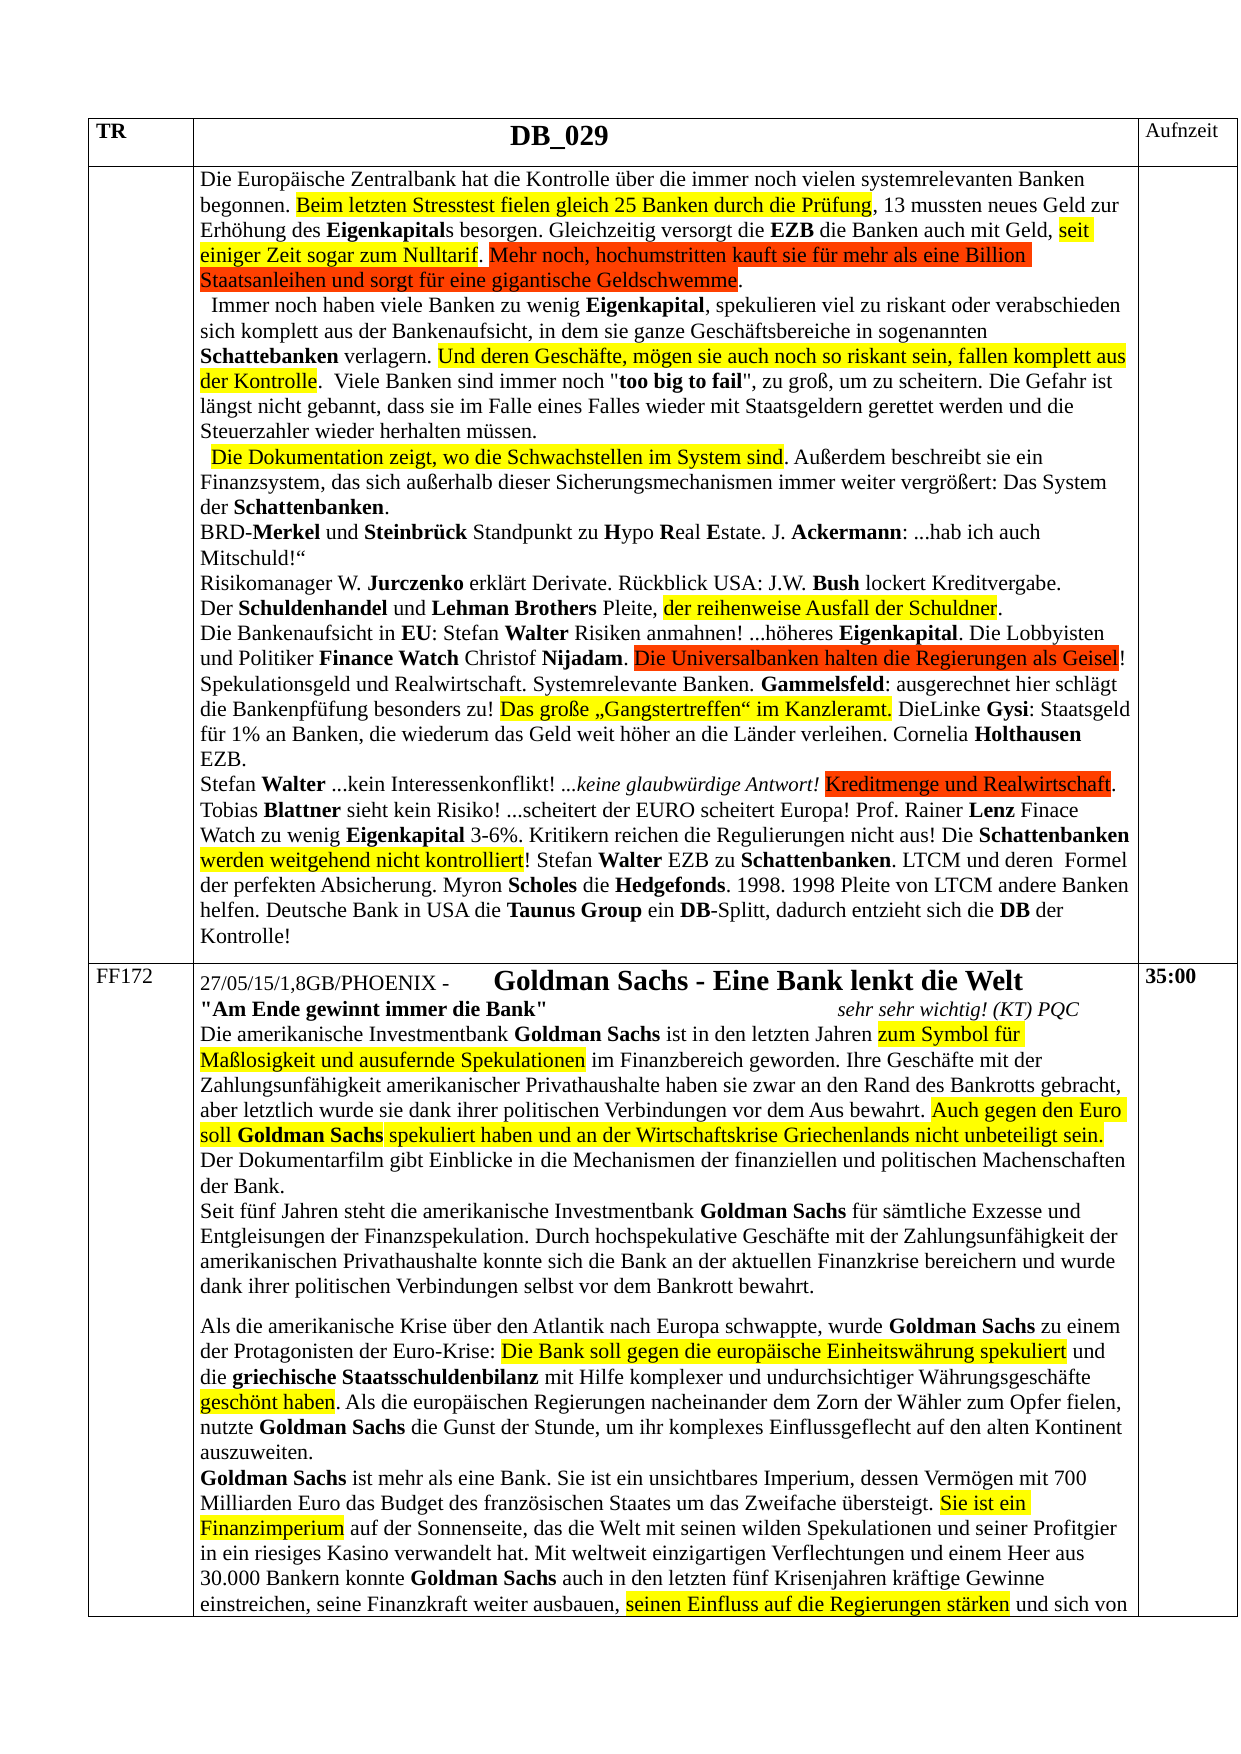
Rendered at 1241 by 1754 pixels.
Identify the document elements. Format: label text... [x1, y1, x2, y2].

table_header TR [89, 119, 193, 166]
table_cell Die Europäische Zentralbank hat die Kontrolle über die immer noch vielen systemrelevanten Banken begonnen. Beim letzten Stresstest fielen gleich 25 Banken durch die Prüfung, 13 mussten neues Geld zur Erhöhung des Eigenkapitals besorgen. Gleichzeitig versorgt die EZB die Banken auch mit Geld, seit einiger Zeit sogar zum Nulltarif. Mehr noch, hochumstritten kauft sie für mehr als eine Billion Staatsanleihen und sorgt für eine gigantische Geldschwemme. Immer noch haben viele Banken zu wenig Eigenkapital, spekulieren viel zu riskant oder verabschieden sich komplett aus der Bankenaufsicht, in dem sie ganze Geschäftsbereiche in sogenannten Schattebanken verlagern. Und deren Geschäfte, mögen sie auch noch so riskant sein, fallen komplett aus der Kontrolle. Viele Banken sind immer noch "too big to fail", zu groß, um zu scheitern. Die Gefahr ist längst nicht gebannt, dass sie im Falle eines Falles wieder mit Staatsgeldern gerettet werden und die Steuerzahler wieder herhalten müssen. Die Dokumentation zeigt, wo die Schwachstellen im System sind. Außerdem beschreibt sie ein Finanzsystem, das sich außerhalb dieser Sicherungsmechanismen immer weiter vergrößert: Das System der Schattenbanken. BRD-Merkel und Steinbrück Standpunkt zu Hypo Real Estate. J. Ackermann: ...hab ich auch Mitschuld!“ Risikomanager W. Jurczenko erklärt Derivate. Rückblick USA: J.W. Bush lockert Kreditvergabe. Der Schuldenhandel und Lehman Brothers Pleite, der reihenweise Ausfall der Schuldner. Die Bankenaufsicht in EU: Stefan Walter Risiken anmahnen! ...höheres Eigenkapital. Die Lobbyisten und Politiker Finance Watch Christof Nijadam. Die Universalbanken halten die Regierungen als Geisel! Spekulationsgeld und Realwirtschaft. Systemrelevante Banken. Gammelsfeld: ausgerechnet hier schlägt die Bankenpfüfung besonders zu! Das große „Gangstertreffen“ im Kanzleramt. DieLinke Gysi: Staatsgeld für 1% an Banken, die wiederum das Geld weit höher an die Länder verleihen. Cornelia Holthausen EZB. Stefan Walter ...kein Interessenkonflikt! ...keine glaubwürdige Antwort! Kreditmenge und Realwirtschaft. Tobias Blattner sieht kein Risiko! ...scheitert der EURO scheitert Europa! Prof. Rainer Lenz Finace Watch zu wenig Eigenkapital 3-6%. Kritikern reichen die Regulierungen nicht aus! Die Schattenbanken werden weitgehend nicht kontrolliert! Stefan Walter EZB zu Schattenbanken. LTCM und deren Formel der perfekten Absicherung. Myron Scholes die Hedgefonds. 1998. 1998 Pleite von LTCM andere Banken helfen. Deutsche Bank in USA die Taunus Group ein DB-Splitt, dadurch entzieht sich die DB der Kontrolle! [194, 167, 1138, 962]
table_cell [89, 167, 193, 962]
table_cell FF172 [89, 964, 193, 1616]
table_cell 27/05/15/1,8GB/PHOENIX - Goldman Sachs - Eine Bank lenkt die Welt "Am Ende gewinnt immer die Bank" sehr sehr wichtig! (KT) PQC Die amerikanische Investmentbank Goldman Sachs ist in den letzten Jahren zum Symbol für Maßlosigkeit und ausufernde Spekulationen im Finanzbereich geworden. Ihre Geschäfte mit der Zahlungsunfähigkeit amerikanischer Privathaushalte haben sie zwar an den Rand des Bankrotts gebracht, aber letztlich wurde sie dank ihrer politischen Verbindungen vor dem Aus bewahrt. Auch gegen den Euro soll Goldman Sachs spekuliert haben und an der Wirtschaftskrise Griechenlands nicht unbeteiligt sein. Der Dokumentarfilm gibt Einblicke in die Mechanismen der finanziellen und politischen Machenschaften der Bank. Seit fünf Jahren steht die amerikanische Investmentbank Goldman Sachs für sämtliche Exzesse und Entgleisungen der Finanzspekulation. Durch hochspekulative Geschäfte mit der Zahlungsunfähigkeit der amerikanischen Privathaushalte konnte sich die Bank an der aktuellen Finanzkrise bereichern und wurde dank ihrer politischen Verbindungen selbst vor dem Bankrott bewahrt. Als die amerikanische Krise über den Atlantik nach Europa schwappte, wurde Goldman Sachs zu einem der Protagonisten der Euro-Krise: Die Bank soll gegen die europäische Einheitswährung spekuliert und die griechische Staatsschuldenbilanz mit Hilfe komplexer und undurchsichtiger Währungsgeschäfte geschönt haben. Als die europäischen Regierungen nacheinander dem Zorn der Wähler zum Opfer fielen, nutzte Goldman Sachs die Gunst der Stunde, um ihr komplexes Einflussgeflecht auf den alten Kontinent auszuweiten. Goldman Sachs ist mehr als eine Bank. Sie ist ein unsichtbares Imperium, dessen Vermögen mit 700 Milliarden Euro das Budget des französischen Staates um das Zweifache übersteigt. Sie ist ein Finanzimperium auf der Sonnenseite, das die Welt mit seinen wilden Spekulationen und seiner Profitgier in ein riesiges Kasino verwandelt hat. Mit weltweit einzigartigen Verflechtungen und einem Heer aus 30.000 Bankern konnte Goldman Sachs auch in den letzten fünf Krisenjahren kräftige Gewinne einstreichen, seine Finanzkraft weiter ausbauen, seinen Einfluss auf die Regierungen stärken und sich von [194, 964, 1138, 1616]
table_cell [1139, 167, 1237, 962]
table_cell 35:00 [1139, 964, 1237, 1616]
table_header Aufnzeit [1139, 119, 1237, 166]
table_header DB_029 [194, 119, 1138, 166]
